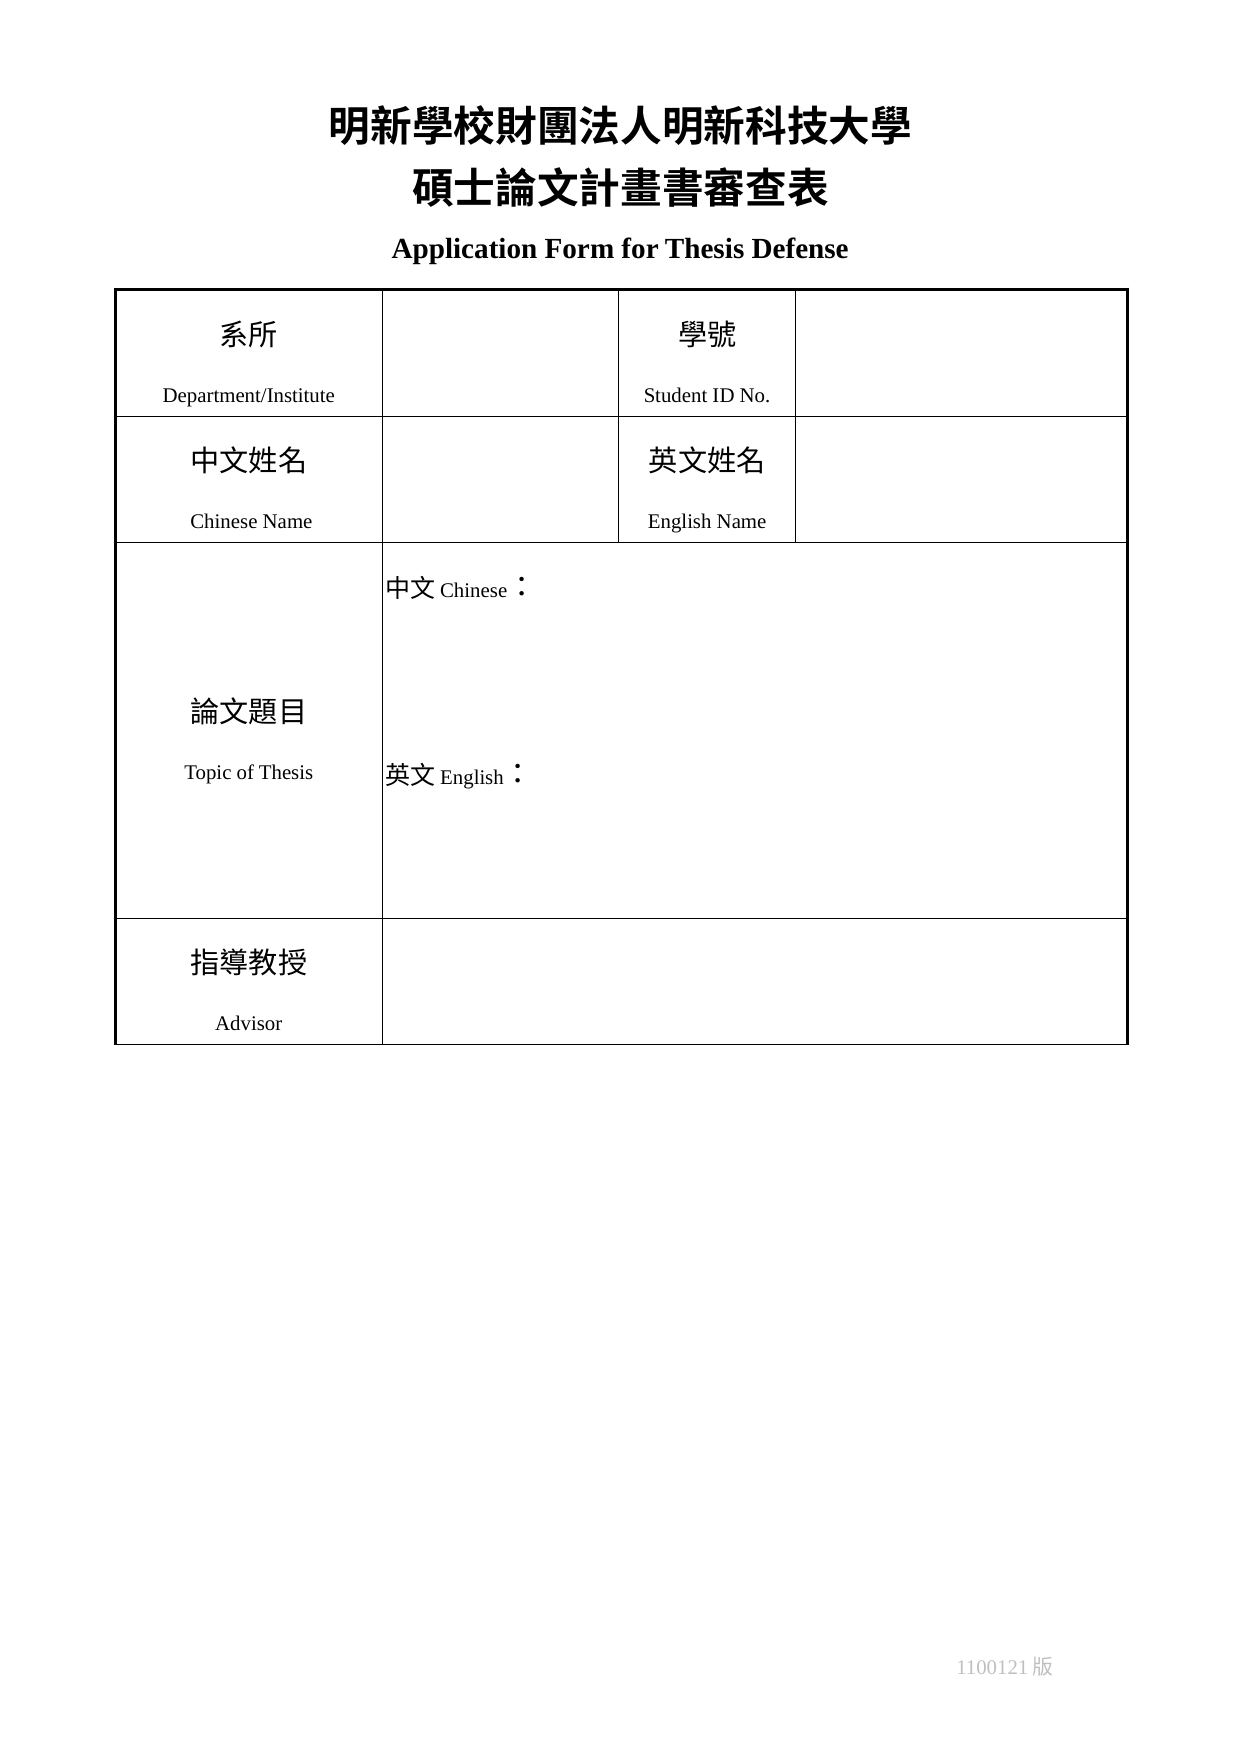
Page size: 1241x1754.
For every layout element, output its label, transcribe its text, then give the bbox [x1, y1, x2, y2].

text Application Form for Thesis Defense [187, 206, 1053, 269]
table_header 學號 Student ID No. [619, 291, 795, 416]
table_cell [796, 417, 1126, 542]
table_cell 指導教授 Advisor [117, 919, 382, 1044]
table_cell [383, 417, 618, 542]
table_cell [383, 919, 1126, 1044]
table_cell 英文姓名 English Name [619, 417, 795, 542]
table_cell 中文Chinese： 英文English： [383, 543, 1126, 918]
table_header 系所 Department/Institute [117, 291, 382, 416]
table_cell 中文姓名 Chinese Name [117, 417, 382, 542]
table_header [383, 291, 618, 416]
text 碩士論文計畫書審查表 [187, 144, 1053, 206]
text 明新學校財團法人明新科技大學 [187, 81, 1053, 144]
table_cell 論文題目 Topic of Thesis [117, 543, 382, 918]
table_header [796, 291, 1126, 416]
